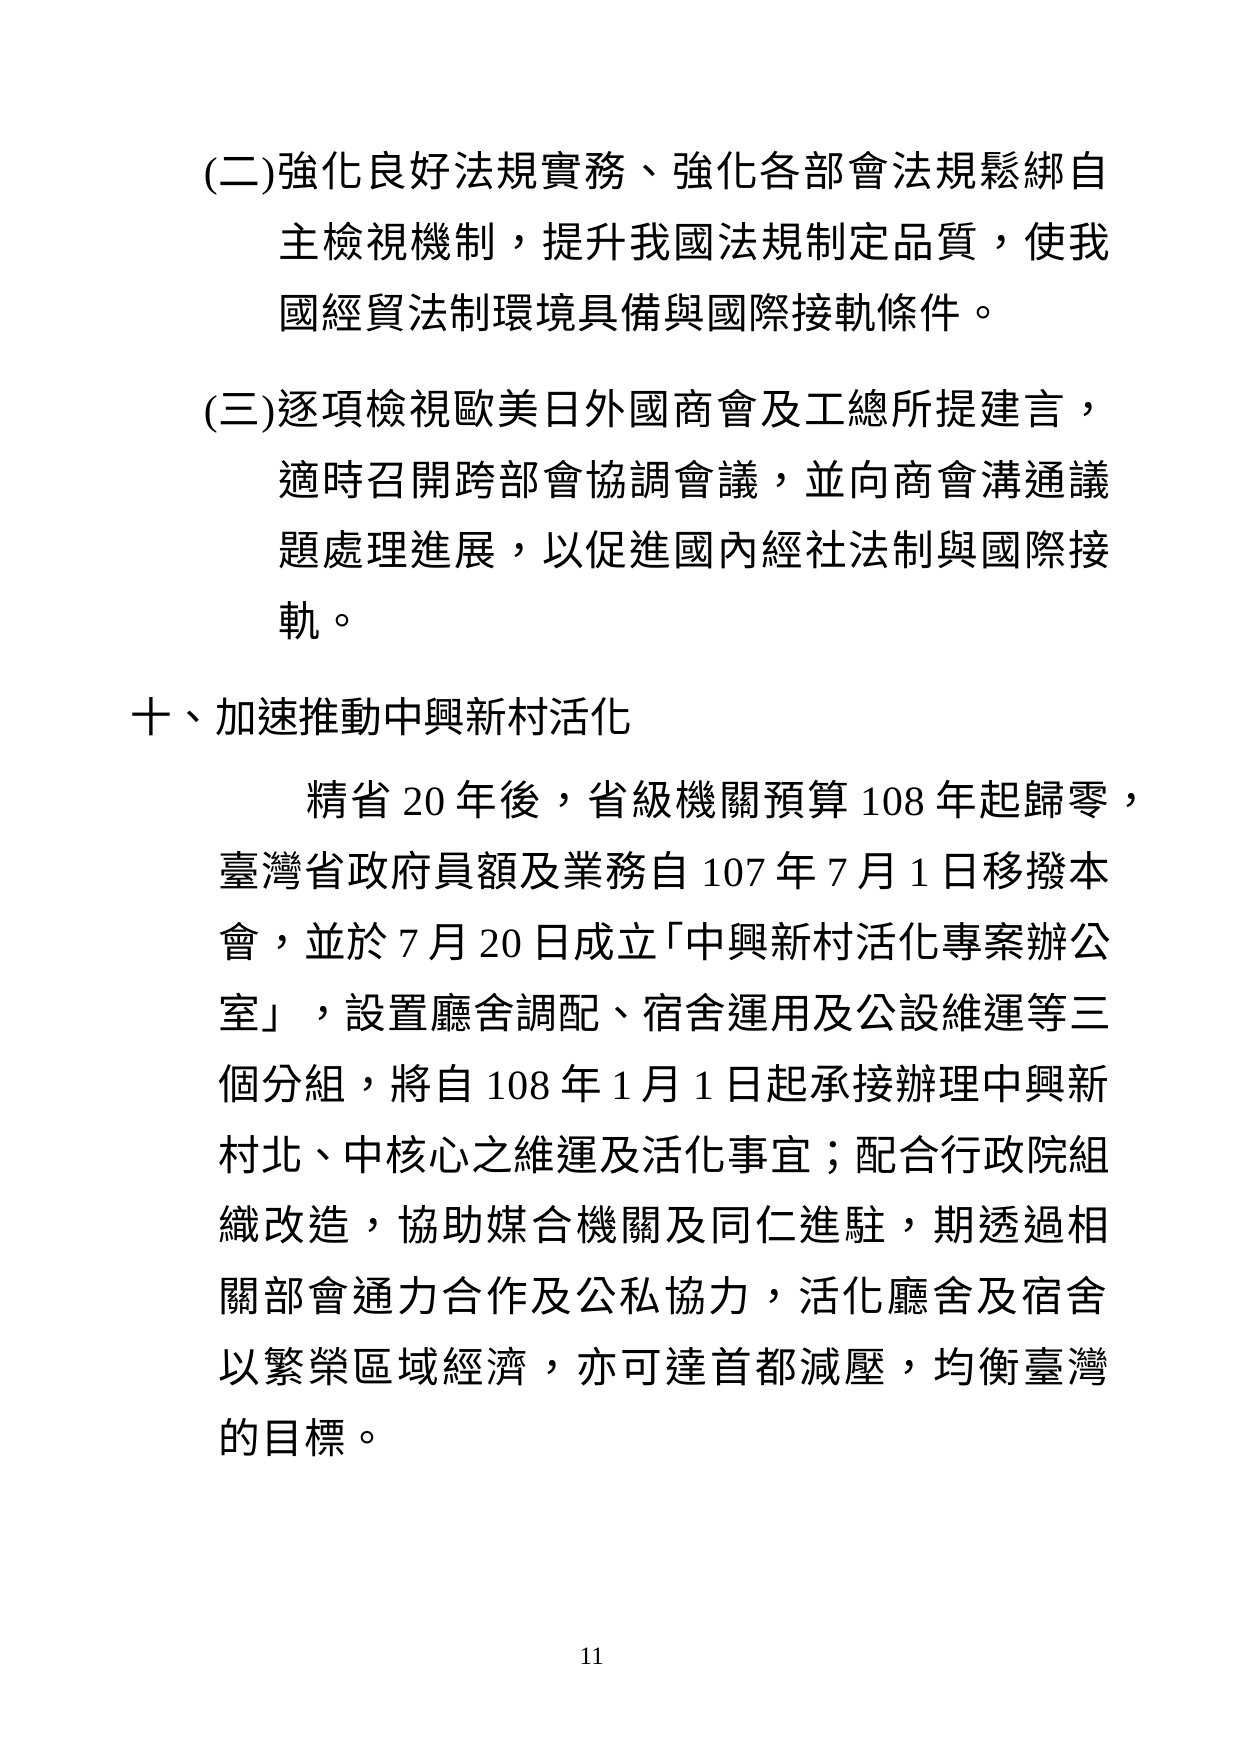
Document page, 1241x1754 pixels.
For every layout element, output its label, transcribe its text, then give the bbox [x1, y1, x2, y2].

text 十、加速推動中興新村活化 [130, 676, 1110, 747]
list 強化良好法規實務、強化各部會法規鬆綁自主檢視機制，提升我國法規制定品質，使我國經貿法制環境具備與國際接軌條件。 [204, 130, 1110, 342]
text 精省20年後，省級機關預算108年起歸零，臺灣省政府員額及業務自107年7月1日移撥本會，並於7月20日成立「中興新村活化專案辦公室」，設置廳舍調配、宿舍運用及公設維運等三個分組，將自108年1月1日起承接辦理中興新村北、中核心之維運及活化事宜；配合行政院組織改造，協助媒合機關及同仁進駐，期透過相關部會通力合作及公私協力，活化廳舍及宿舍，以繁榮區域經濟，亦可達首都減壓，均衡臺灣的目標。 [218, 759, 1110, 1467]
list 逐項檢視歐美日外國商會及工總所提建言，適時召開跨部會協調會議，並向商會溝通議題處理進展，以促進國內經社法制與國際接軌。 [204, 367, 1110, 651]
